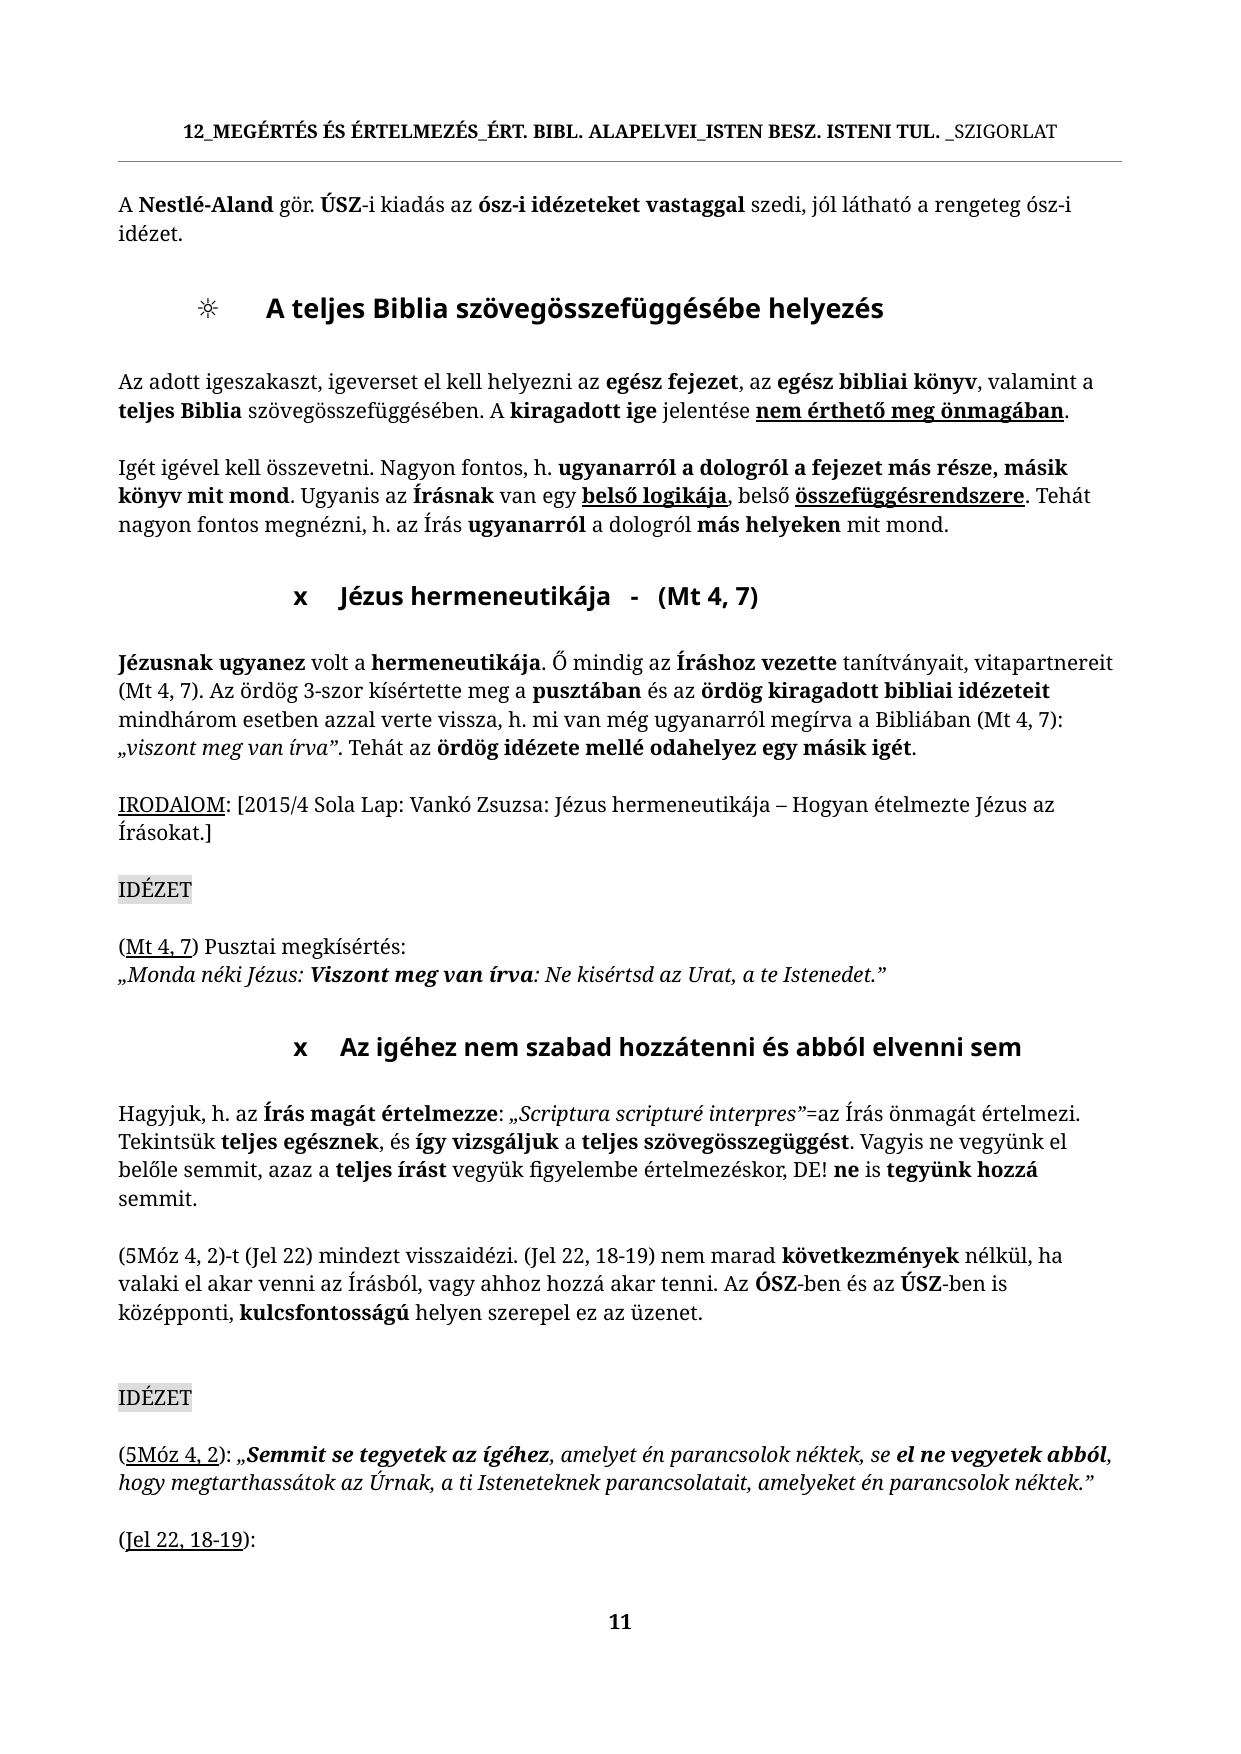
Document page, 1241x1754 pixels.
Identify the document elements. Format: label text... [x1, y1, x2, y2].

text IDÉZET [118, 1383, 1122, 1412]
text (5Móz 4, 2): „Semmit se tegyetek az ígéhez, amelyet én parancsolok néktek, se el ne vegyetek abból, hogy megtarthassátok az Úrnak, a ti Isteneteknek parancsolatait, amelyeket én parancsolok néktek.” [118, 1440, 1122, 1497]
subtitle Jézus hermeneutikája - (Mt 4, 7) [118, 579, 1122, 613]
text (Mt 4, 7) Pusztai megkísértés: [118, 932, 1122, 961]
text (5Móz 4, 2)-t (Jel 22) mindezt visszaidézi. (Jel 22, 18-19) nem marad következmények nélkül, ha valaki el akar venni az Írásból, vagy ahhoz hozzá akar tenni. Az ÓSZ-ben és az ÚSZ-ben is középponti, kulcsfontosságú helyen szerepel ez az üzenet. [118, 1241, 1122, 1326]
subtitle A teljes Biblia szövegösszefüggésébe helyezés [118, 290, 1122, 327]
text „Monda néki Jézus: Viszont meg van írva: Ne kisértsd az Urat, a te Istenedet.” [118, 961, 1122, 989]
text IDÉZET [118, 875, 1122, 904]
text Jézusnak ugyanez volt a hermeneutikája. Ő mindig az Íráshoz vezette tanítványait, vitapartnereit (Mt 4, 7). Az ördög 3-szor kísértette meg a pusztában és az ördög kiragadott bibliai idézeteit mindhárom esetben azzal verte vissza, h. mi van még ugyanarról megírva a Bibliában (Mt 4, 7): „viszont meg van írva”. Tehát az ördög idézete mellé odahelyez egy másik igét. [118, 648, 1122, 790]
text IRODAlOM: [2015/4 Sola Lap: Vankó Zsuzsa: Jézus hermeneutikája – Hogyan ételmezte Jézus az Írásokat.] [118, 790, 1122, 847]
text (Jel 22, 18-19): [118, 1525, 1122, 1554]
text Igét igével kell összevetni. Nagyon fontos, h. ugyanarról a dologról a fejezet más része, másik könyv mit mond. Ugyanis az Írásnak van egy belső logikája, belső összefüggésrendszere. Tehát nagyon fontos megnézni, h. az Írás ugyanarról a dologról más helyeken mit mond. [118, 453, 1122, 538]
text Hagyjuk, h. az Írás magát értelmezze: „Scriptura scripturé interpres”=az Írás önmagát értelmezi. [118, 1099, 1122, 1127]
subtitle Az igéhez nem szabad hozzátenni és abból elvenni sem [118, 1030, 1122, 1064]
text A Nestlé-Aland gör. ÚSZ-i kiadás az ósz-i idézeteket vastaggal szedi, jól látható a rengeteg ósz-i idézet. [118, 191, 1122, 247]
text Tekintsük teljes egésznek, és így vizsgáljuk a teljes szövegösszegüggést. Vagyis ne vegyünk el belőle semmit, azaz a teljes írást vegyük figyelembe értelmezéskor, DE! ne is tegyünk hozzá semmit. [118, 1127, 1122, 1212]
text Az adott igeszakaszt, igeverset el kell helyezni az egész fejezet, az egész bibliai könyv, valamint a teljes Biblia szövegösszefüggésében. A kiragadott ige jelentése nem érthető meg önmagában. [118, 367, 1122, 424]
